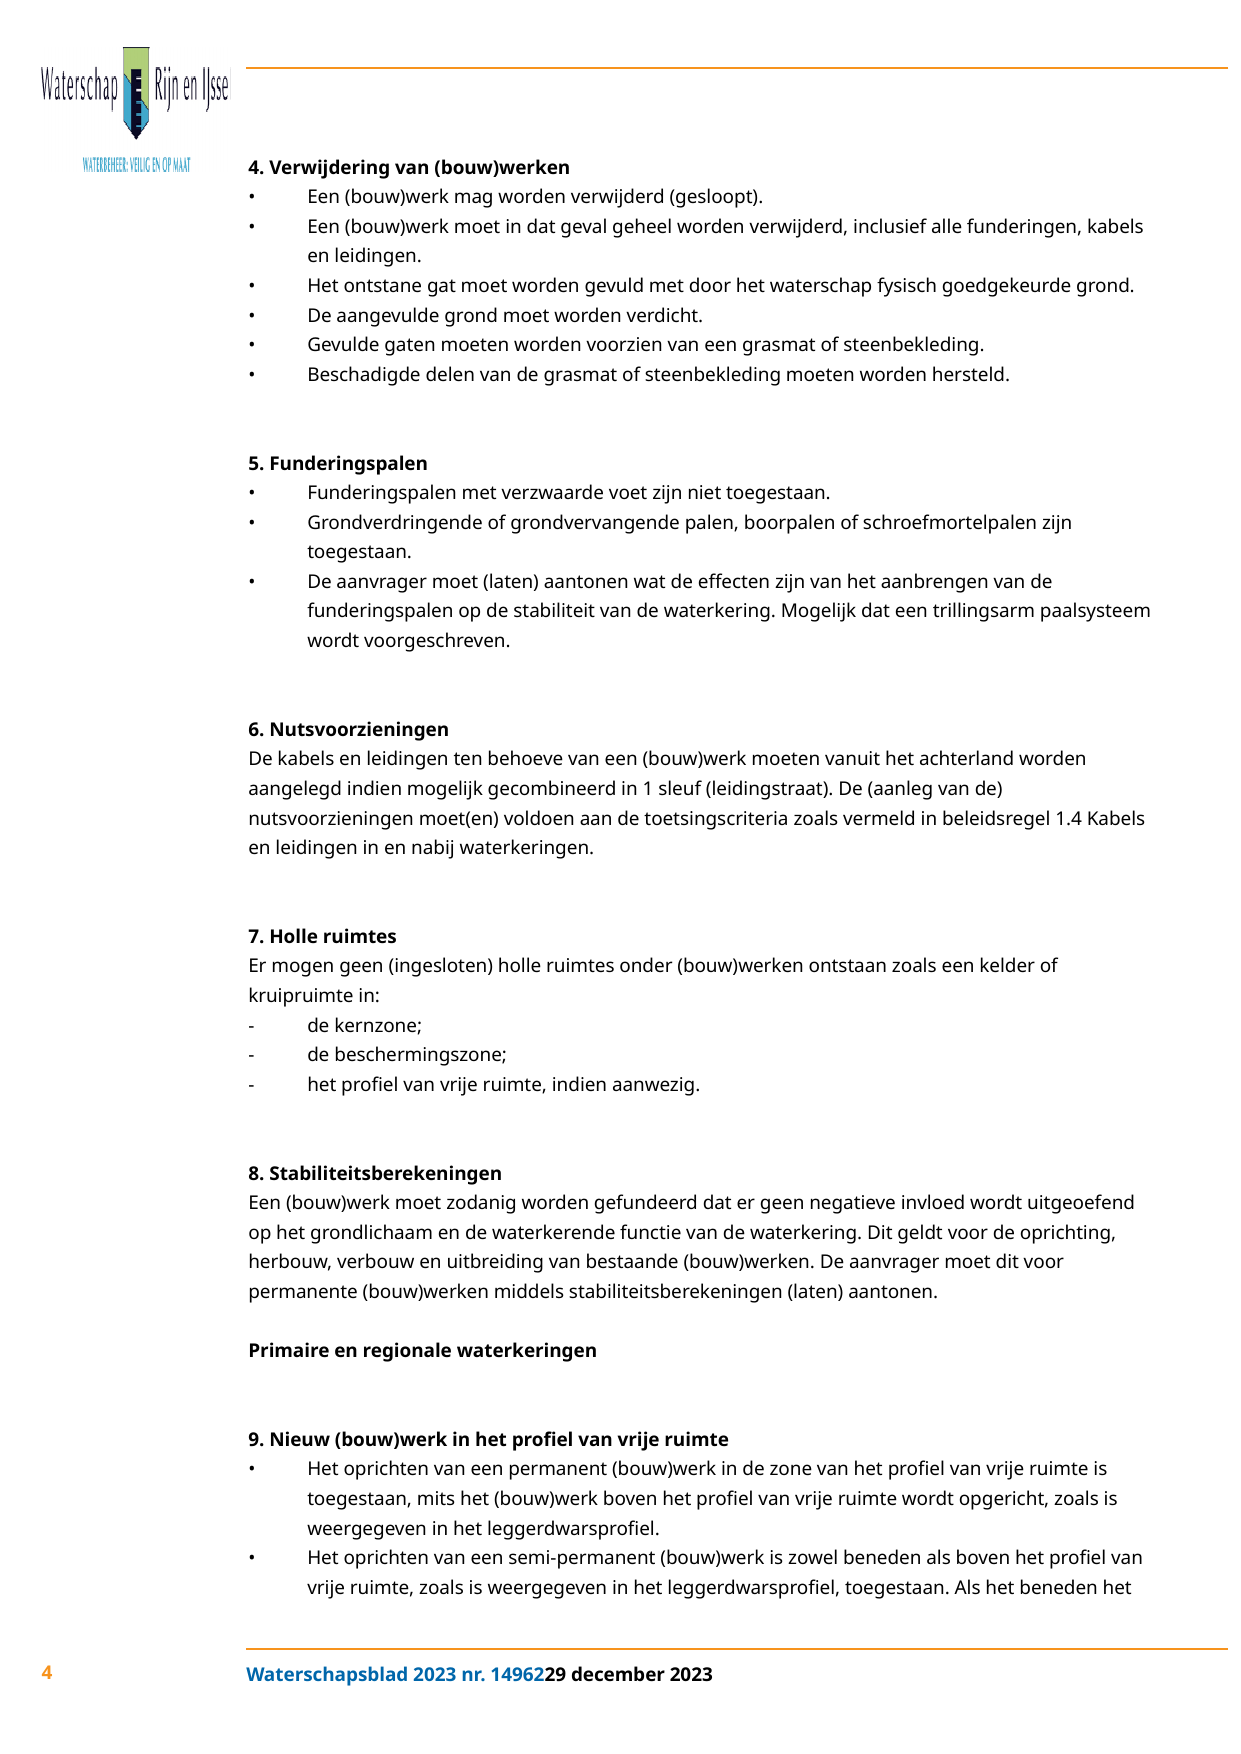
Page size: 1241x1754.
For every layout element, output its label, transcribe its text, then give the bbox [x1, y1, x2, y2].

list Het ontstane gat moet worden gevuld met door het waterschap fysisch goedgekeurde grond. [248, 272, 1152, 298]
list Het oprichten van een permanent (bouw)werk in de zone van het profiel van vrije ruimte is toegestaan, mits het (bouw)werk boven het profiel van vrije ruimte wordt opgericht, zoals is weergegeven in het leggerdwarsprofiel. [248, 1456, 1152, 1541]
list Het oprichten van een semi-permanent (bouw)werk is zowel beneden als boven het profiel van vrije ruimte, zoals is weergegeven in het leggerdwarsprofiel, toegestaan. Als het beneden het [248, 1544, 1152, 1600]
list Een (bouw)werk mag worden verwijderd (gesloopt). [248, 183, 1152, 209]
text 5. Funderingspalen [248, 450, 1152, 476]
list De aangevulde grond moet worden verdicht. [248, 302, 1152, 328]
list Gevulde gaten moeten worden voorzien van een grasmat of steenbekleding. [248, 331, 1152, 357]
list de kernzone; [248, 1012, 1152, 1038]
text 7. Holle ruimtes [248, 923, 1152, 949]
picture [41, 47, 231, 172]
list Beschadigde delen van de grasmat of steenbekleding moeten worden hersteld. [248, 361, 1152, 387]
list de beschermingszone; [248, 1041, 1152, 1067]
list Grondverdringende of grondvervangende palen, boorpalen of schroefmortelpalen zijn toegestaan. [248, 509, 1152, 564]
list Een (bouw)werk moet in dat geval geheel worden verwijderd, inclusief alle funderingen, kabels en leidingen. [248, 213, 1152, 268]
text De kabels en leidingen ten behoeve van een (bouw)werk moeten vanuit het achterland worden aangelegd indien mogelijk gecombineerd in 1 sleuf (leidingstraat). De (aanleg van de) nutsvoorzieningen moet(en) voldoen aan de toetsingscriteria zoals vermeld in beleidsregel 1.4 Kabels en leidingen in en nabij waterkeringen. [248, 746, 1152, 860]
text 9. Nieuw (bouw)werk in het profiel van vrije ruimte [248, 1426, 1152, 1452]
list De aanvrager moet (laten) aantonen wat de effecten zijn van het aanbrengen van de funderingspalen op de stabiliteit van de waterkering. Mogelijk dat een trillingsarm paalsysteem wordt voorgeschreven. [248, 568, 1152, 653]
text Er mogen geen (ingesloten) holle ruimtes onder (bouw)werken ontstaan zoals een kelder of kruipruimte in: [248, 953, 1152, 1008]
text 6. Nutsvoorzieningen [248, 716, 1152, 742]
text Een (bouw)werk moet zodanig worden gefundeerd dat er geen negatieve invloed wordt uitgeoefend op het grondlichaam en de waterkerende functie van de waterkering. Dit geldt voor de oprichting, herbouw, verbouw en uitbreiding van bestaande (bouw)werken. De aanvrager moet dit voor permanente (bouw)werken middels stabiliteitsberekeningen (laten) aantonen. [248, 1189, 1152, 1304]
text 8. Stabiliteitsberekeningen [248, 1160, 1152, 1186]
text Primaire en regionale waterkeringen [248, 1337, 1152, 1363]
list het profiel van vrije ruimte, indien aanwezig. [248, 1071, 1152, 1097]
text 4. Verwijdering van (bouw)werken [248, 154, 1152, 180]
list Funderingspalen met verzwaarde voet zijn niet toegestaan. [248, 479, 1152, 505]
